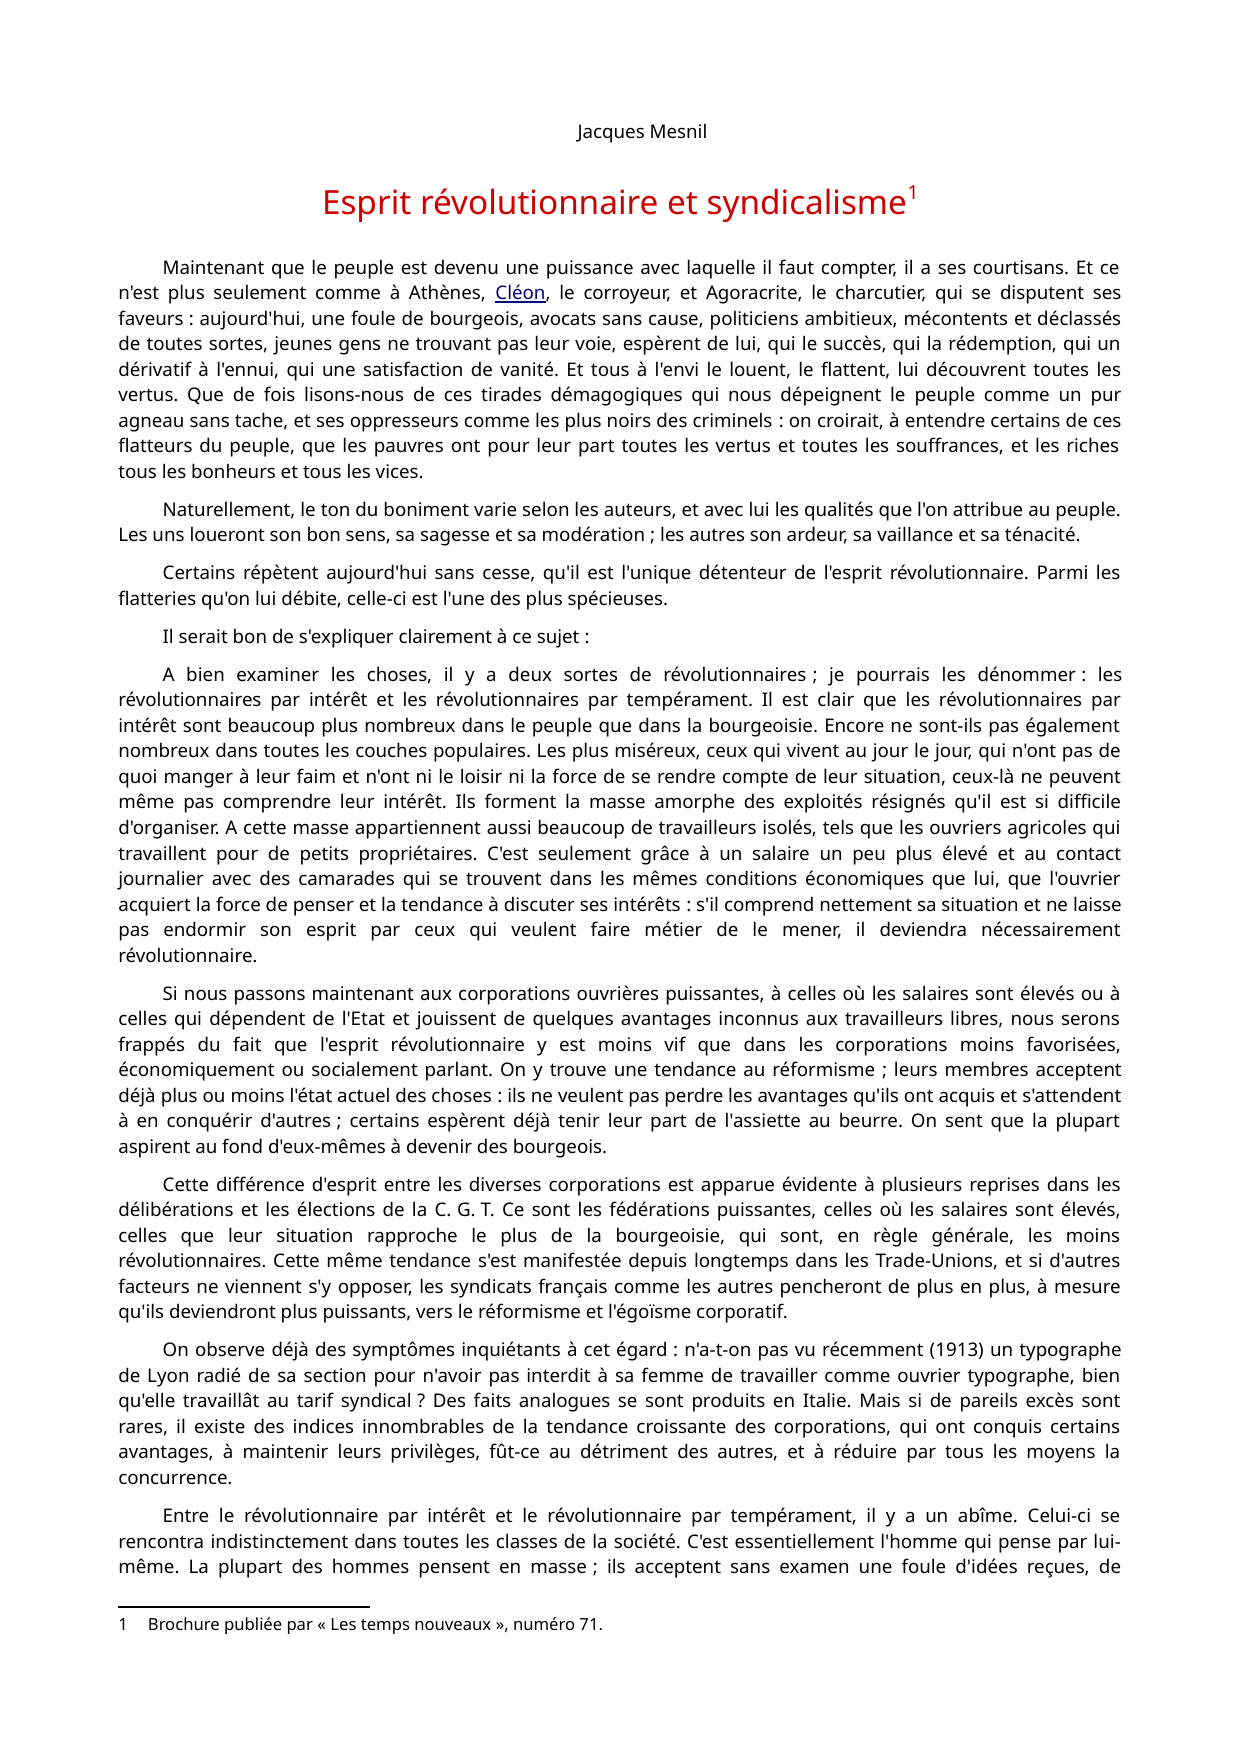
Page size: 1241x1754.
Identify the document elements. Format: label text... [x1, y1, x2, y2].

subtitle Esprit révolutionnaire et syndicalisme [118, 179, 1122, 224]
text Entre le révolutionnaire par intérêt et le révolutionnaire par tempérament, il y a un abîme. Celui-ci se rencontra indistinctement dans toutes les classes de la société. C'est essentiellement l'homme qui pense par lui-même. La plupart des hommes pensent en masse ; ils acceptent sans examen une foule d'idées reçues, de [118, 1502, 1122, 1579]
text A bien examiner les choses, il y a deux sortes de révolutionnaires ; je pourrais les dénommer : les révolutionnaires par intérêt et les révolutionnaires par tempérament. Il est clair que les révolutionnaires par intérêt sont beaucoup plus nombreux dans le peuple que dans la bourgeoisie. Encore ne sont-ils pas également nombreux dans toutes les couches populaires. Les plus miséreux, ceux qui vivent au jour le jour, qui n'ont pas de quoi manger à leur faim et n'ont ni le loisir ni la force de se rendre compte de leur situation, ceux-là ne peuvent même pas comprendre leur intérêt. Ils forment la masse amorphe des exploités résignés qu'il est si difficile d'organiser. A cette masse appartiennent aussi beaucoup de travailleurs isolés, tels que les ouvriers agricoles qui travaillent pour de petits propriétaires. C'est seulement grâce à un salaire un peu plus élevé et au contact journalier avec des camarades qui se trouvent dans les mêmes conditions économiques que lui, que l'ouvrier acquiert la force de penser et la tendance à discuter ses intérêts : s'il comprend nettement sa situation et ne laisse pas endormir son esprit par ceux qui veulent faire métier de le mener, il deviendra nécessairement révolutionnaire. [118, 661, 1122, 967]
text Maintenant que le peuple est devenu une puissance avec laquelle il faut compter, il a ses courtisans. Et ce n'est plus seulement comme à Athènes, Cléon, le corroyeur, et Agoracrite, le charcutier, qui se disputent ses faveurs : aujourd'hui, une foule de bourgeois, avocats sans cause, politiciens ambitieux, mécontents et déclassés de toutes sortes, jeunes gens ne trouvant pas leur voie, espèrent de lui, qui le succès, qui la rédemption, qui un dérivatif à l'ennui, qui une satisfaction de vanité. Et tous à l'envi le louent, le flattent, lui découvrent toutes les vertus. Que de fois lisons-nous de ces tirades démagogiques qui nous dépeignent le peuple comme un pur agneau sans tache, et ses oppresseurs comme les plus noirs des criminels : on croirait, à entendre certains de ces flatteurs du peuple, que les pauvres ont pour leur part toutes les vertus et toutes les souffrances, et les riches tous les bonheurs et tous les vices. [118, 254, 1122, 484]
text Brochure publiée par « Les temps nouveaux », numéro 71. [118, 1613, 1122, 1636]
text Naturellement, le ton du boniment varie selon les auteurs, et avec lui les qualités que l'on attribue au peuple. Les uns loueront son bon sens, sa sagesse et sa modération ; les autres son ardeur, sa vaillance et sa ténacité. [118, 496, 1122, 547]
text On observe déjà des symptômes inquiétants à cet égard : n'a-t-on pas vu récemment (1913) un typographe de Lyon radié de sa section pour n'avoir pas interdit à sa femme de travailler comme ouvrier typographe, bien qu'elle travaillât au tarif syndical ? Des faits analogues se sont produits en Italie. Mais si de pareils excès sont rares, il existe des indices innombrables de la tendance croissante des corporations, qui ont conquis certains avantages, à maintenir leurs privilèges, fût-ce au détriment des autres, et à réduire par tous les moyens la concurrence. [118, 1337, 1122, 1490]
text Jacques Mesnil [118, 118, 1122, 144]
text Si nous passons maintenant aux corporations ouvrières puissantes, à celles où les salaires sont élevés ou à celles qui dépendent de l'Etat et jouissent de quelques avantages inconnus aux travailleurs libres, nous serons frappés du fait que l'esprit révolutionnaire y est moins vif que dans les corporations moins favorisées, économiquement ou socialement parlant. On y trouve une tendance au réformisme ; leurs membres acceptent déjà plus ou moins l'état actuel des choses : ils ne veulent pas perdre les avantages qu'ils ont acquis et s'attendent à en conquérir d'autres ; certains espèrent déjà tenir leur part de l'assiette au beurre. On sent que la plupart aspirent au fond d'eux-mêmes à devenir des bourgeois. [118, 980, 1122, 1159]
text Certains répètent aujourd'hui sans cesse, qu'il est l'unique détenteur de l'esprit révolutionnaire. Parmi les flatteries qu'on lui débite, celle-ci est l'une des plus spécieuses. [118, 560, 1122, 611]
text Cette différence d'esprit entre les diverses corporations est apparue évidente à plusieurs reprises dans les délibérations et les élections de la C. G. T. Ce sont les fédérations puissantes, celles où les salaires sont élevés, celles que leur situation rapproche le plus de la bourgeoisie, qui sont, en règle générale, les moins révolutionnaires. Cette même tendance s'est manifestée depuis longtemps dans les Trade-Unions, et si d'autres facteurs ne viennent s'y opposer, les syndicats français comme les autres pencheront de plus en plus, à mesure qu'ils deviendront plus puissants, vers le réformisme et l'égoïsme corporatif. [118, 1171, 1122, 1324]
text Il serait bon de s'expliquer clairement à ce sujet : [118, 623, 1122, 649]
